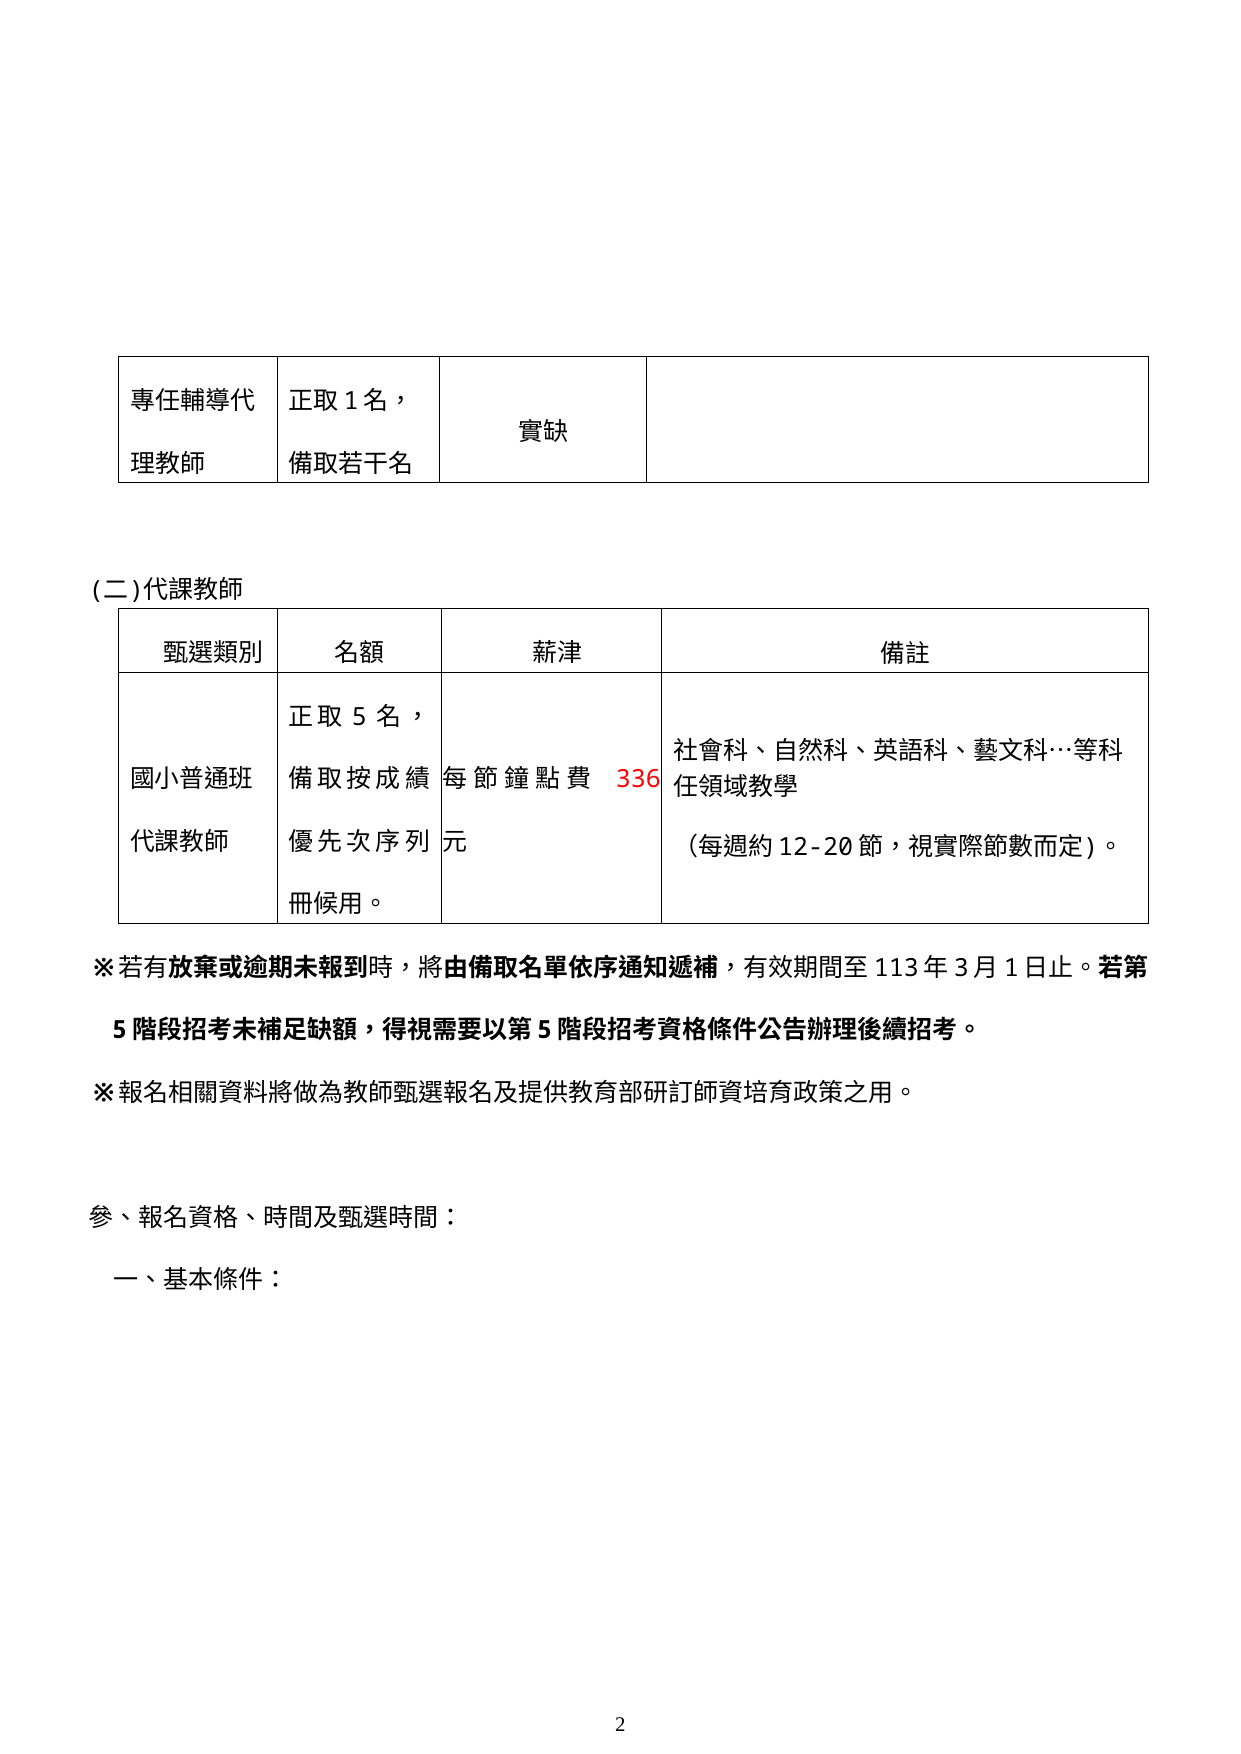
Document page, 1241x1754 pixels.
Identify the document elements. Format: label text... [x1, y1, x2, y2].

text (二)代課教師 [89, 546, 1152, 608]
table_cell 專任輔導代理教師 [119, 357, 277, 482]
table_cell 國小普通班 代課教師 [119, 673, 277, 923]
table_header 備註 [662, 609, 1148, 672]
table_header 名額 [278, 609, 441, 672]
table_header 甄選類別 [119, 609, 277, 672]
table_cell 實缺 [440, 357, 646, 482]
table_cell 正取1名，備取若干名 [278, 357, 439, 482]
table_cell 每節鐘點費 336 元 [442, 673, 661, 923]
table_cell 正取5名，備取按成績優先次序列冊候用。 [278, 673, 441, 923]
text ※報名相關資料將做為教師甄選報名及提供教育部研訂師資培育政策之用。 [89, 1049, 1102, 1111]
text 一、基本條件： [89, 1236, 1152, 1299]
table_header 薪津 [442, 609, 661, 672]
text 參、報名資格、時間及甄選時間： [89, 1174, 1152, 1236]
table_cell [647, 357, 1148, 482]
text ※若有放棄或逾期未報到時，將由備取名單依序通知遞補，有效期間至113年3月1日止。若第5階段招考未補足缺額，得視需要以第5階段招考資格條件公告辦理後續招考。 [89, 924, 1152, 1049]
table_cell 社會科、自然科、英語科、藝文科…等科任領域教學 （每週約12-20節，視實際節數而定)。 [662, 673, 1148, 923]
